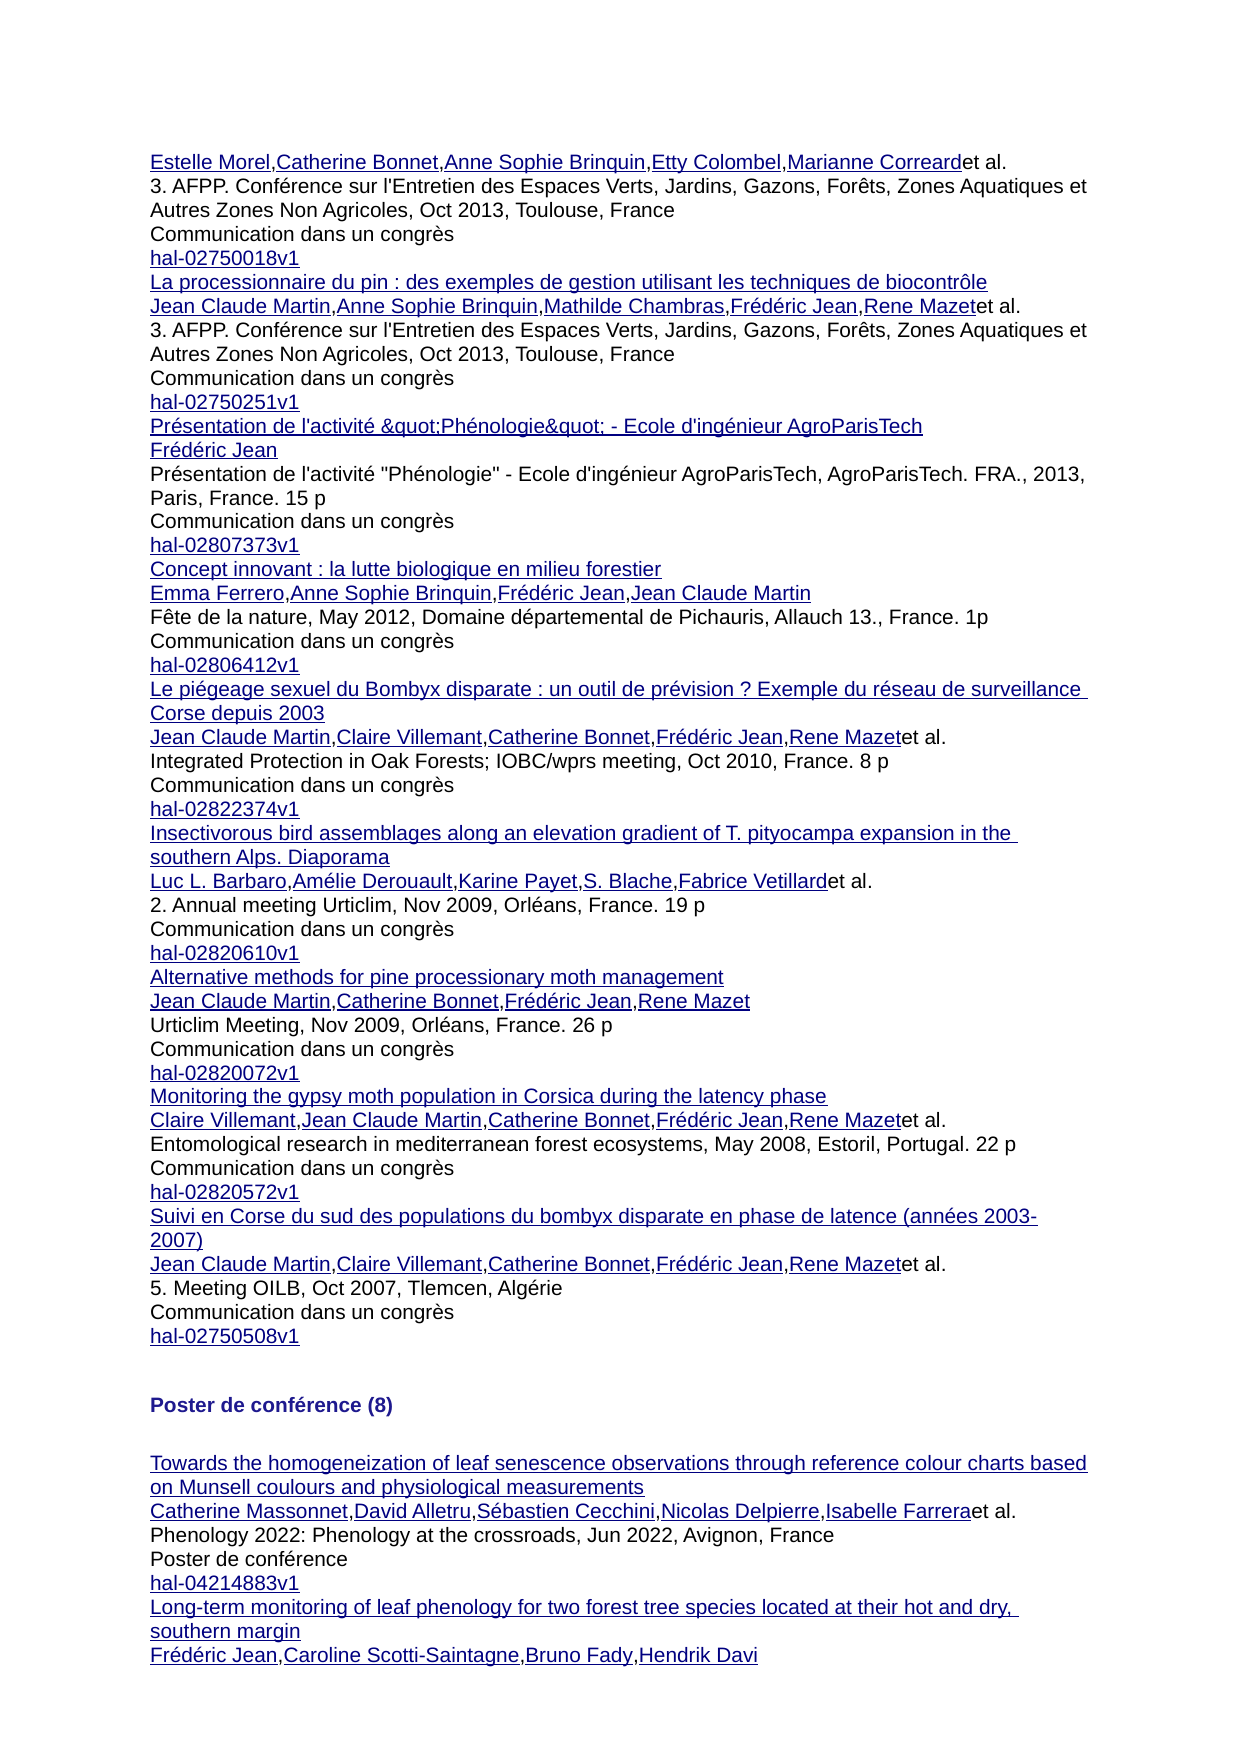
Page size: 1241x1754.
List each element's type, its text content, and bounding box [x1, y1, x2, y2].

table_cell Monitoring the gypsy moth population in Corsica during the latency phase Claire Villemant,Jean Claude Martin,Catherine Bonnet,Frédéric Jean,Rene Mazetet al. Entomological research in mediterranean forest ecosystems, May 2008, Estoril, Portugal. 22 p Communication dans un congrès hal-02820572v1 [150, 1084, 1090, 1204]
table_cell Présentation de l'activité &quot;Phénologie&quot; - Ecole d'ingénieur AgroParisTech Frédéric Jean Présentation de l'activité "Phénologie" - Ecole d'ingénieur AgroParisTech, AgroParisTech. FRA., 2013, Paris, France. 15 p Communication dans un congrès hal-02807373v1 [150, 414, 1090, 557]
table_cell Estelle Morel,Catherine Bonnet,Anne Sophie Brinquin,Etty Colombel,Marianne Correardet al. 3. AFPP. Conférence sur l'Entretien des Espaces Verts, Jardins, Gazons, Forêts, Zones Aquatiques et Autres Zones Non Agricoles, Oct 2013, Toulouse, France Communication dans un congrès hal-02750018v1 [150, 150, 1090, 270]
table_cell Le piégeage sexuel du Bombyx disparate : un outil de prévision ? Exemple du réseau de surveillance Corse depuis 2003 Jean Claude Martin,Claire Villemant,Catherine Bonnet,Frédéric Jean,Rene Mazetet al. Integrated Protection in Oak Forests; IOBC/wprs meeting, Oct 2010, France. 8 p Communication dans un congrès hal-02822374v1 [150, 677, 1090, 821]
table_cell La processionnaire du pin : des exemples de gestion utilisant les techniques de biocontrôle Jean Claude Martin,Anne Sophie Brinquin,Mathilde Chambras,Frédéric Jean,Rene Mazetet al. 3. AFPP. Conférence sur l'Entretien des Espaces Verts, Jardins, Gazons, Forêts, Zones Aquatiques et Autres Zones Non Agricoles, Oct 2013, Toulouse, France Communication dans un congrès hal-02750251v1 [150, 270, 1090, 413]
subtitle Poster de conférence (8) [150, 1393, 1090, 1417]
table_cell Alternative methods for pine processionary moth management Jean Claude Martin,Catherine Bonnet,Frédéric Jean,Rene Mazet Urticlim Meeting, Nov 2009, Orléans, France. 26 p Communication dans un congrès hal-02820072v1 [150, 965, 1090, 1084]
table_cell Insectivorous bird assemblages along an elevation gradient of T. pityocampa expansion in the southern Alps. Diaporama Luc L. Barbaro,Amélie Derouault,Karine Payet,S. Blache,Fabrice Vetillardet al. 2. Annual meeting Urticlim, Nov 2009, Orléans, France. 19 p Communication dans un congrès hal-02820610v1 [150, 821, 1090, 964]
table_cell Concept innovant : la lutte biologique en milieu forestier Emma Ferrero,Anne Sophie Brinquin,Frédéric Jean,Jean Claude Martin Fête de la nature, May 2012, Domaine départemental de Pichauris, Allauch 13., France. 1p Communication dans un congrès hal-02806412v1 [150, 557, 1090, 677]
table_cell Long-term monitoring of leaf phenology for two forest tree species located at their hot and dry, southern margin Frédéric Jean,Caroline Scotti-Saintagne,Bruno Fady,Hendrik Davi [150, 1595, 1090, 1667]
table_cell Suivi en Corse du sud des populations du bombyx disparate en phase de latence (années 2003-2007) Jean Claude Martin,Claire Villemant,Catherine Bonnet,Frédéric Jean,Rene Mazetet al. 5. Meeting OILB, Oct 2007, Tlemcen, Algérie Communication dans un congrès hal-02750508v1 [150, 1204, 1090, 1348]
table_header Towards the homogeneization of leaf senescence observations through reference colour charts based on Munsell coulours and physiological measurements Catherine Massonnet,David Alletru,Sébastien Cecchini,Nicolas Delpierre,Isabelle Farreraet al. Phenology 2022: Phenology at the crossroads, Jun 2022, Avignon, France Poster de conférence hal-04214883v1 [150, 1451, 1090, 1595]
